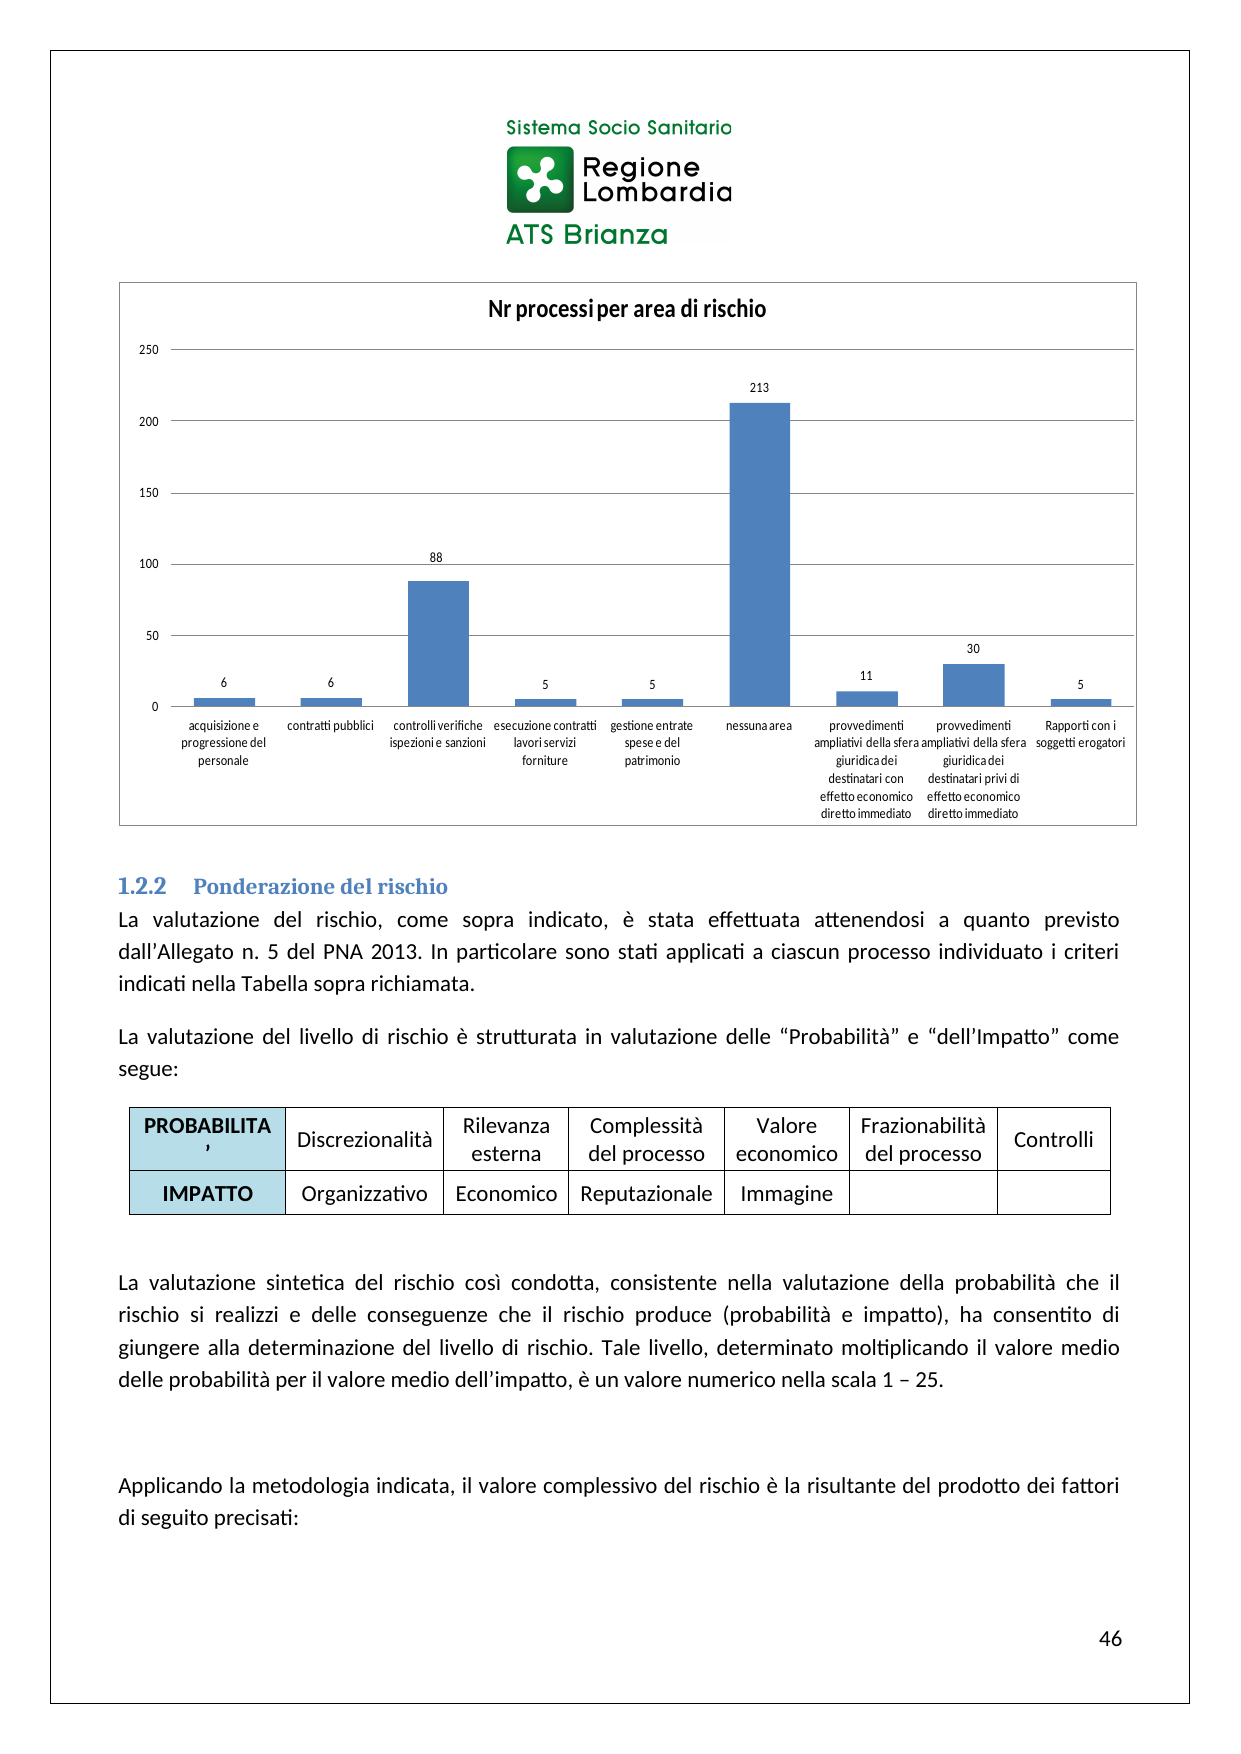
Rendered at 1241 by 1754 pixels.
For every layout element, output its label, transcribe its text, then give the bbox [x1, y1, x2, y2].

table_cell [850, 1171, 997, 1214]
table_header Complessità del processo [569, 1108, 724, 1170]
text La valutazione sintetica del rischio così condotta, consistente nella valutazione della probabilità che il rischio si realizzi e delle conseguenze che il rischio produce (probabilità e impatto), ha consentito di giungere alla determinazione del livello di rischio. Tale livello, determinato moltiplicando il valore medio delle probabilità per il valore medio dell’impatto, è un valore numerico nella scala 1 – 25. [118, 1268, 1122, 1393]
table_header Controlli [998, 1108, 1110, 1170]
table_cell Organizzativo [286, 1171, 443, 1214]
text Applicando la metodologia indicata, il valore complessivo del rischio è la risultante del prodotto dei fattori di seguito precisati: [118, 1471, 1122, 1531]
subtitle Ponderazione del rischio [118, 872, 1122, 900]
table_cell IMPATTO [130, 1171, 285, 1214]
table_cell Economico [444, 1171, 568, 1214]
text La valutazione del rischio, come sopra indicato, è stata effettuata attenendosi a quanto previsto dall’Allegato n. 5 del PNA 2013. In particolare sono stati applicati a ciascun processo individuato i criteri indicati nella Tabella sopra richiamata. [118, 905, 1122, 997]
table_cell [998, 1171, 1110, 1214]
table_cell Immagine [725, 1171, 849, 1214]
table_header PROBABILITA’ [130, 1108, 285, 1170]
table_header Rilevanza esterna [444, 1108, 568, 1170]
table_header Frazionabilità del processo [850, 1108, 997, 1170]
table_header Discrezionalità [286, 1108, 443, 1170]
table_header Valore economico [725, 1108, 849, 1170]
table_cell Reputazionale [569, 1171, 724, 1214]
text La valutazione del livello di rischio è strutturata in valutazione delle “Probabilità” e “dell’Impatto” come segue: [118, 1022, 1122, 1082]
